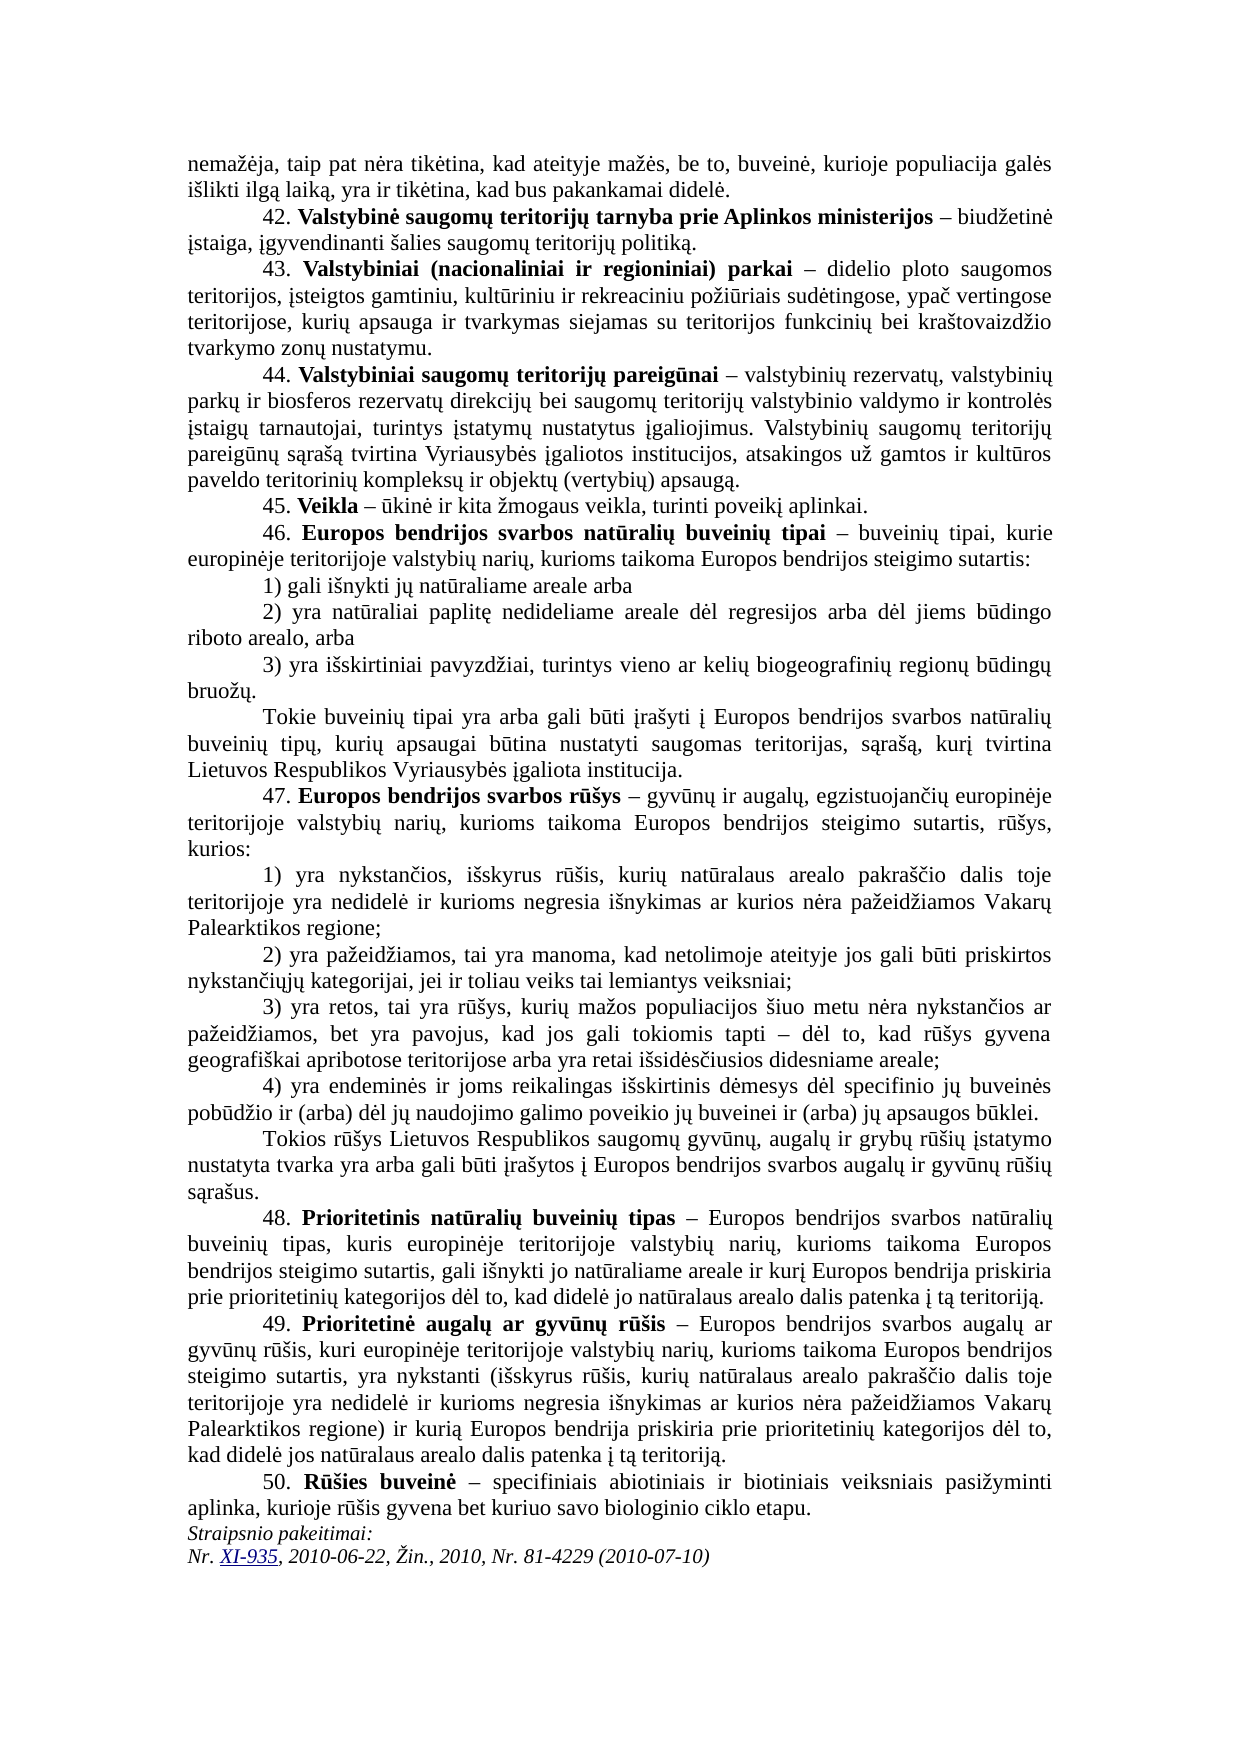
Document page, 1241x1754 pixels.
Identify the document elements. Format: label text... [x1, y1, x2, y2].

text 44. Valstybiniai saugomų teritorijų pareigūnai – valstybinių rezervatų, valstybinių parkų ir biosferos rezervatų direkcijų bei saugomų teritorijų valstybinio valdymo ir kontrolės įstaigų tarnautojai, turintys įstatymų nustatytus įgaliojimus. Valstybinių saugomų teritorijų pareigūnų sąrašą tvirtina Vyriausybės įgaliotos institucijos, atsakingos už gamtos ir kultūros paveldo teritorinių kompleksų ir objektų (vertybių) apsaugą. [187, 361, 1053, 493]
text 42. Valstybinė saugomų teritorijų tarnyba prie Aplinkos ministerijos – biudžetinė įstaiga, įgyvendinanti šalies saugomų teritorijų politiką. [187, 203, 1053, 255]
text 1) yra nykstančios, išskyrus rūšis, kurių natūralaus arealo pakraščio dalis toje teritorijoje yra nedidelė ir kurioms negresia išnykimas ar kurios nėra pažeidžiamos Vakarų Palearktikos regione; [187, 862, 1053, 941]
text 2) yra natūraliai paplitę nedideliame areale dėl regresijos arba dėl jiems būdingo riboto arealo, arba [187, 598, 1053, 651]
text 2) yra pažeidžiamos, tai yra manoma, kad netolimoje ateityje jos gali būti priskirtos nykstančiųjų kategorijai, jei ir toliau veiks tai lemiantys veiksniai; [187, 941, 1053, 993]
text Nr. XI-935, 2010-06-22, Žin., 2010, Nr. 81-4229 (2010-07-10) [187, 1544, 1053, 1568]
text 3) yra išskirtiniai pavyzdžiai, turintys vieno ar kelių biogeografinių regionų būdingų bruožų. [187, 651, 1053, 703]
text 3) yra retos, tai yra rūšys, kurių mažos populiacijos šiuo metu nėra nykstančios ar pažeidžiamos, bet yra pavojus, kad jos gali tokiomis tapti – dėl to, kad rūšys gyvena geografiškai apribotose teritorijose arba yra retai išsidėsčiusios didesniame areale; [187, 993, 1053, 1072]
text 43. Valstybiniai (nacionaliniai ir regioniniai) parkai – didelio ploto saugomos teritorijos, įsteigtos gamtiniu, kultūriniu ir rekreaciniu požiūriais sudėtingose, ypač vertingose teritorijose, kurių apsauga ir tvarkymas siejamas su teritorijos funkcinių bei kraštovaizdžio tvarkymo zonų nustatymu. [187, 255, 1053, 361]
text 48. Prioritetinis natūralių buveinių tipas – Europos bendrijos svarbos natūralių buveinių tipas, kuris europinėje teritorijoje valstybių narių, kurioms taikoma Europos bendrijos steigimo sutartis, gali išnykti jo natūraliame areale ir kurį Europos bendrija priskiria prie prioritetinių kategorijos dėl to, kad didelė jo natūralaus arealo dalis patenka į tą teritoriją. [187, 1204, 1053, 1309]
text 45. Veikla – ūkinė ir kita žmogaus veikla, turinti poveikį aplinkai. [187, 493, 1053, 519]
text 49. Prioritetinė augalų ar gyvūnų rūšis – Europos bendrijos svarbos augalų ar gyvūnų rūšis, kuri europinėje teritorijoje valstybių narių, kurioms taikoma Europos bendrijos steigimo sutartis, yra nykstanti (išskyrus rūšis, kurių natūralaus arealo pakraščio dalis toje teritorijoje yra nedidelė ir kurioms negresia išnykimas ar kurios nėra pažeidžiamos Vakarų Palearktikos regione) ir kurią Europos bendrija priskiria prie prioritetinių kategorijos dėl to, kad didelė jos natūralaus arealo dalis patenka į tą teritoriją. [187, 1309, 1053, 1468]
text 50. Rūšies buveinė – specifiniais abiotiniais ir biotiniais veiksniais pasižyminti aplinka, kurioje rūšis gyvena bet kuriuo savo biologinio ciklo etapu. [187, 1468, 1053, 1520]
text 4) yra endeminės ir joms reikalingas išskirtinis dėmesys dėl specifinio jų buveinės pobūdžio ir (arba) dėl jų naudojimo galimo poveikio jų buveinei ir (arba) jų apsaugos būklei. [187, 1072, 1053, 1125]
subtitle Straipsnio pakeitimai: [187, 1520, 1053, 1544]
text nemažėja, taip pat nėra tikėtina, kad ateityje mažės, be to, buveinė, kurioje populiacija galės išlikti ilgą laiką, yra ir tikėtina, kad bus pakankamai didelė. [187, 150, 1053, 203]
text Tokios rūšys Lietuvos Respublikos saugomų gyvūnų, augalų ir grybų rūšių įstatymo nustatyta tvarka yra arba gali būti įrašytos į Europos bendrijos svarbos augalų ir gyvūnų rūšių sąrašus. [187, 1125, 1053, 1204]
text Tokie buveinių tipai yra arba gali būti įrašyti į Europos bendrijos svarbos natūralių buveinių tipų, kurių apsaugai būtina nustatyti saugomas teritorijas, sąrašą, kurį tvirtina Lietuvos Respublikos Vyriausybės įgaliota institucija. [187, 703, 1053, 782]
text 46. Europos bendrijos svarbos natūralių buveinių tipai – buveinių tipai, kurie europinėje teritorijoje valstybių narių, kurioms taikoma Europos bendrijos steigimo sutartis: [187, 519, 1053, 572]
text 1) gali išnykti jų natūraliame areale arba [187, 572, 1053, 598]
text 47. Europos bendrijos svarbos rūšys – gyvūnų ir augalų, egzistuojančių europinėje teritorijoje valstybių narių, kurioms taikoma Europos bendrijos steigimo sutartis, rūšys, kurios: [187, 782, 1053, 862]
